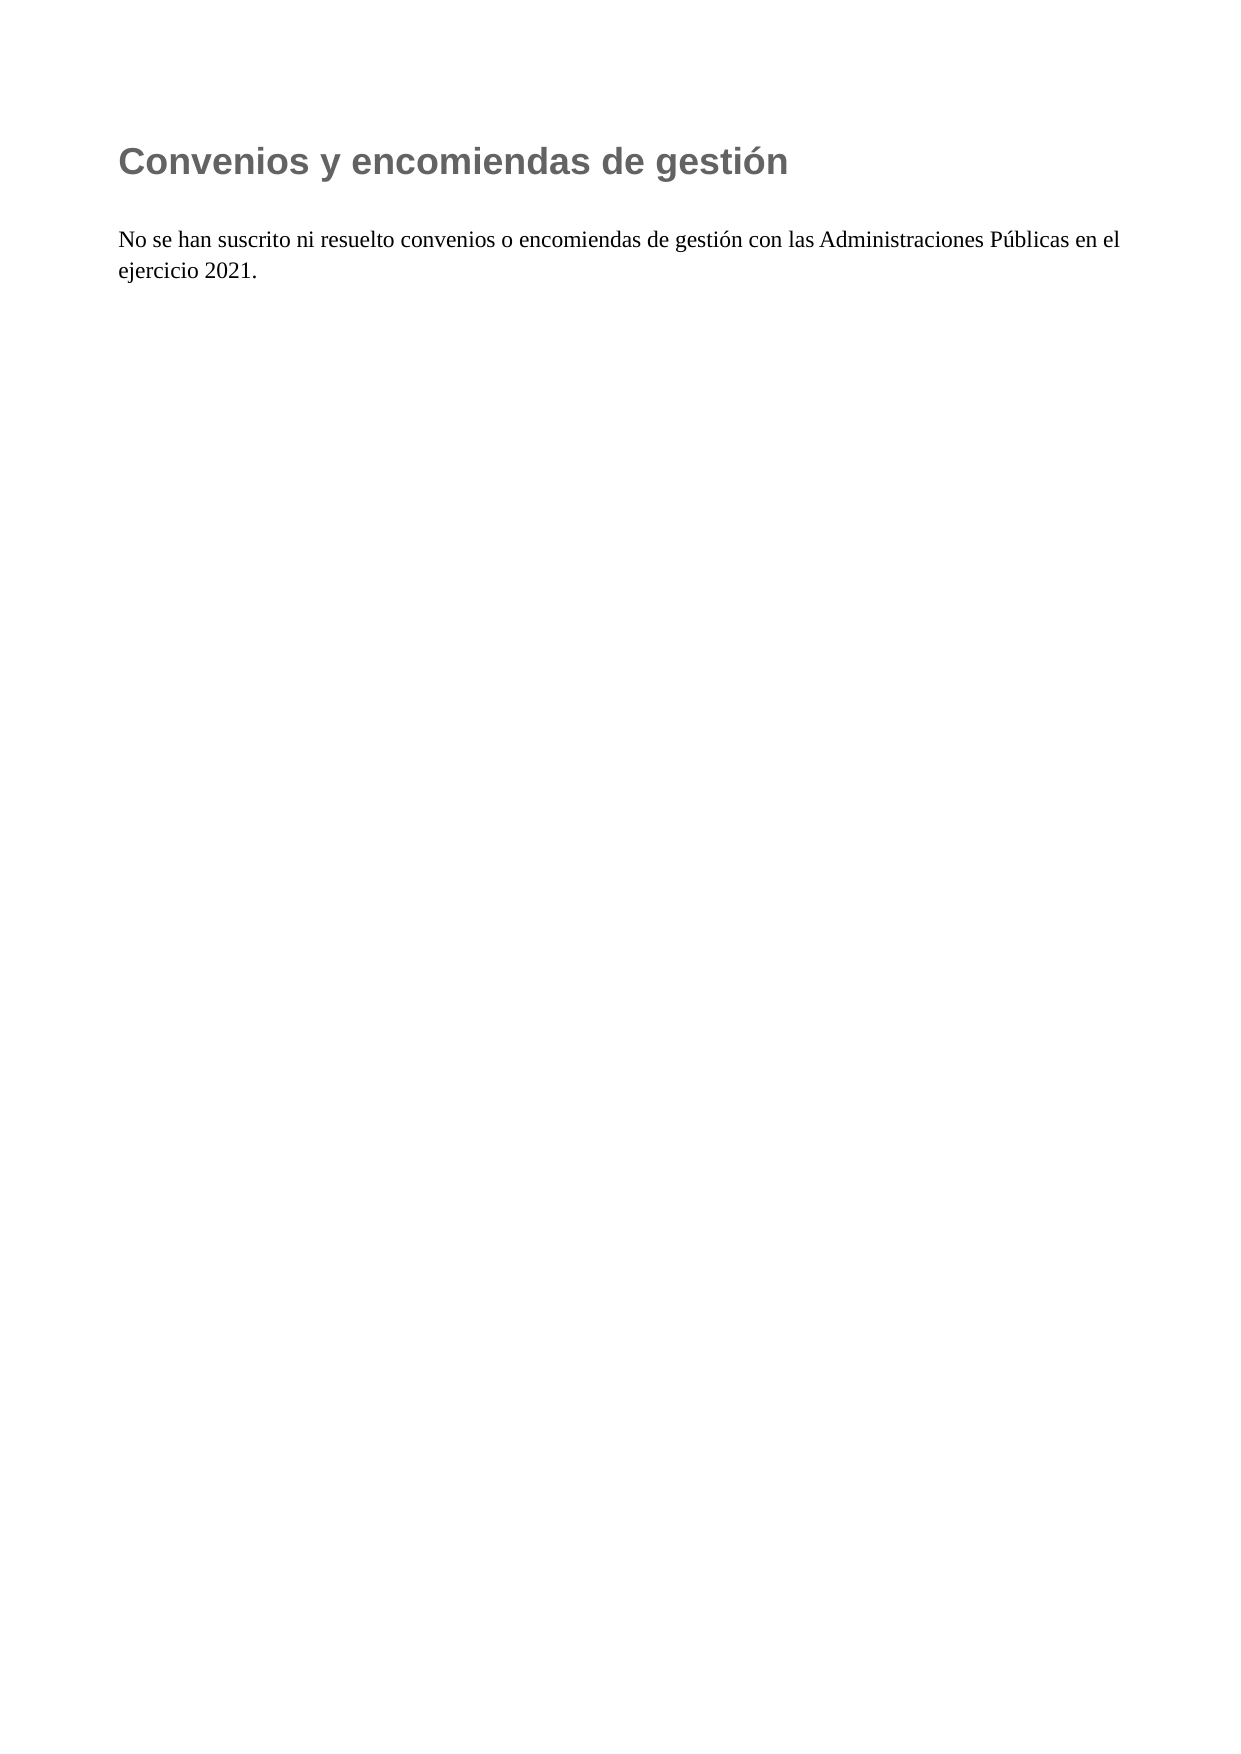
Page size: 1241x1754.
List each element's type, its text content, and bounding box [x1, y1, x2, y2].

text No se han suscrito ni resuelto convenios o encomiendas de gestión con las Administraciones Públicas en el ejercicio 2021. [118, 226, 1122, 283]
subtitle Convenios y encomiendas de gestión [118, 139, 1122, 182]
